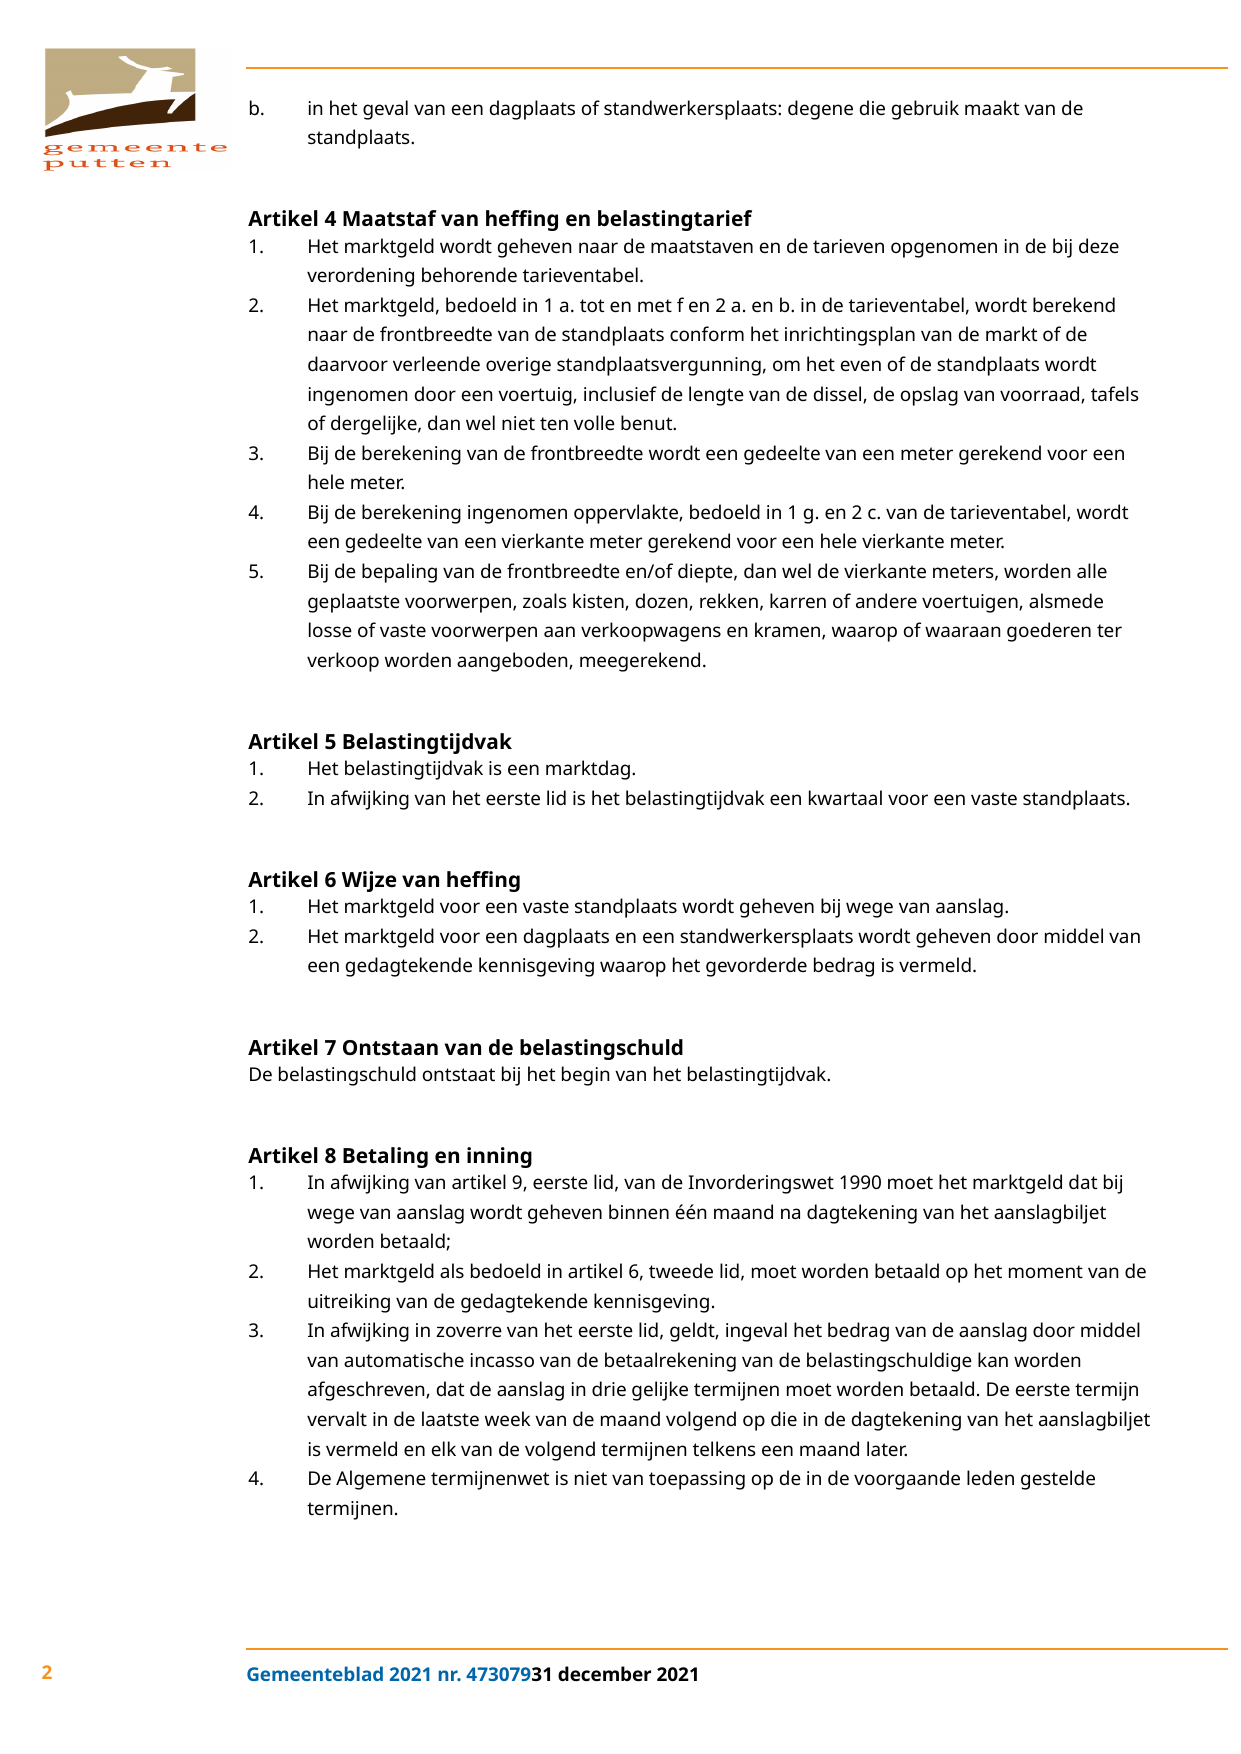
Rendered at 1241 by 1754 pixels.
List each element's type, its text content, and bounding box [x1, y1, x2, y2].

list Het marktgeld voor een vaste standplaats wordt geheven bij wege van aanslag. [248, 893, 1152, 919]
list In afwijking van artikel 9, eerste lid, van de Invorderingswet 1990 moet het marktgeld dat bij wege van aanslag wordt geheven binnen één maand na dagtekening van het aanslagbiljet worden betaald; [248, 1169, 1152, 1254]
list Het marktgeld voor een dagplaats en een standwerkersplaats wordt geheven door middel van een gedagtekende kennisgeving waarop het gevorderde bedrag is vermeld. [248, 923, 1152, 978]
text Artikel 8 Betaling en inning [248, 1141, 1152, 1169]
text Artikel 4 Maatstaf van heffing en belastingtarief [248, 204, 1152, 233]
list in het geval van een dagplaats of standwerkersplaats: degene die gebruik maakt van de standplaats. [248, 95, 1152, 150]
list Het marktgeld als bedoeld in artikel 6, tweede lid, moet worden betaald op het moment van de uitreiking van de gedagtekende kennisgeving. [248, 1258, 1152, 1313]
text Artikel 5 Belastingtijdvak [248, 727, 1152, 755]
picture [41, 47, 231, 172]
text Artikel 6 Wijze van heffing [248, 865, 1152, 893]
list In afwijking in zoverre van het eerste lid, geldt, ingeval het bedrag van de aanslag door middel van automatische incasso van de betaalrekening van de belastingschuldige kan worden afgeschreven, dat de aanslag in drie gelijke termijnen moet worden betaald. De eerste termijn vervalt in de laatste week van de maand volgend op die in de dagtekening van het aanslagbiljet is vermeld en elk van de volgend termijnen telkens een maand later. [248, 1317, 1152, 1461]
list De Algemene termijnenwet is niet van toepassing op de in de voorgaande leden gestelde termijnen. [248, 1465, 1152, 1521]
list Bij de berekening van de frontbreedte wordt een gedeelte van een meter gerekend voor een hele meter. [248, 440, 1152, 495]
text De belastingschuld ontstaat bij het begin van het belastingtijdvak. [248, 1061, 1152, 1087]
list Het belastingtijdvak is een marktdag. [248, 755, 1152, 781]
text Artikel 7 Ontstaan van de belastingschuld [248, 1033, 1152, 1061]
list Het marktgeld wordt geheven naar de maatstaven en de tarieven opgenomen in de bij deze verordening behorende tarieventabel. [248, 233, 1152, 288]
list In afwijking van het eerste lid is het belastingtijdvak een kwartaal voor een vaste standplaats. [248, 785, 1152, 811]
list Bij de berekening ingenomen oppervlakte, bedoeld in 1 g. en 2 c. van de tarieventabel, wordt een gedeelte van een vierkante meter gerekend voor een hele vierkante meter. [248, 499, 1152, 554]
list Het marktgeld, bedoeld in 1 a. tot en met f en 2 a. en b. in de tarieventabel, wordt berekend naar de frontbreedte van de standplaats conform het inrichtingsplan van de markt of de daarvoor verleende overige standplaatsvergunning, om het even of de standplaats wordt ingenomen door een voertuig, inclusief de lengte van de dissel, de opslag van voorraad, tafels of dergelijke, dan wel niet ten volle benut. [248, 292, 1152, 436]
list Bij de bepaling van de frontbreedte en/of diepte, dan wel de vierkante meters, worden alle geplaatste voorwerpen, zoals kisten, dozen, rekken, karren of andere voertuigen, alsmede losse of vaste voorwerpen aan verkoopwagens en kramen, waarop of waaraan goederen ter verkoop worden aangeboden, meegerekend. [248, 558, 1152, 673]
